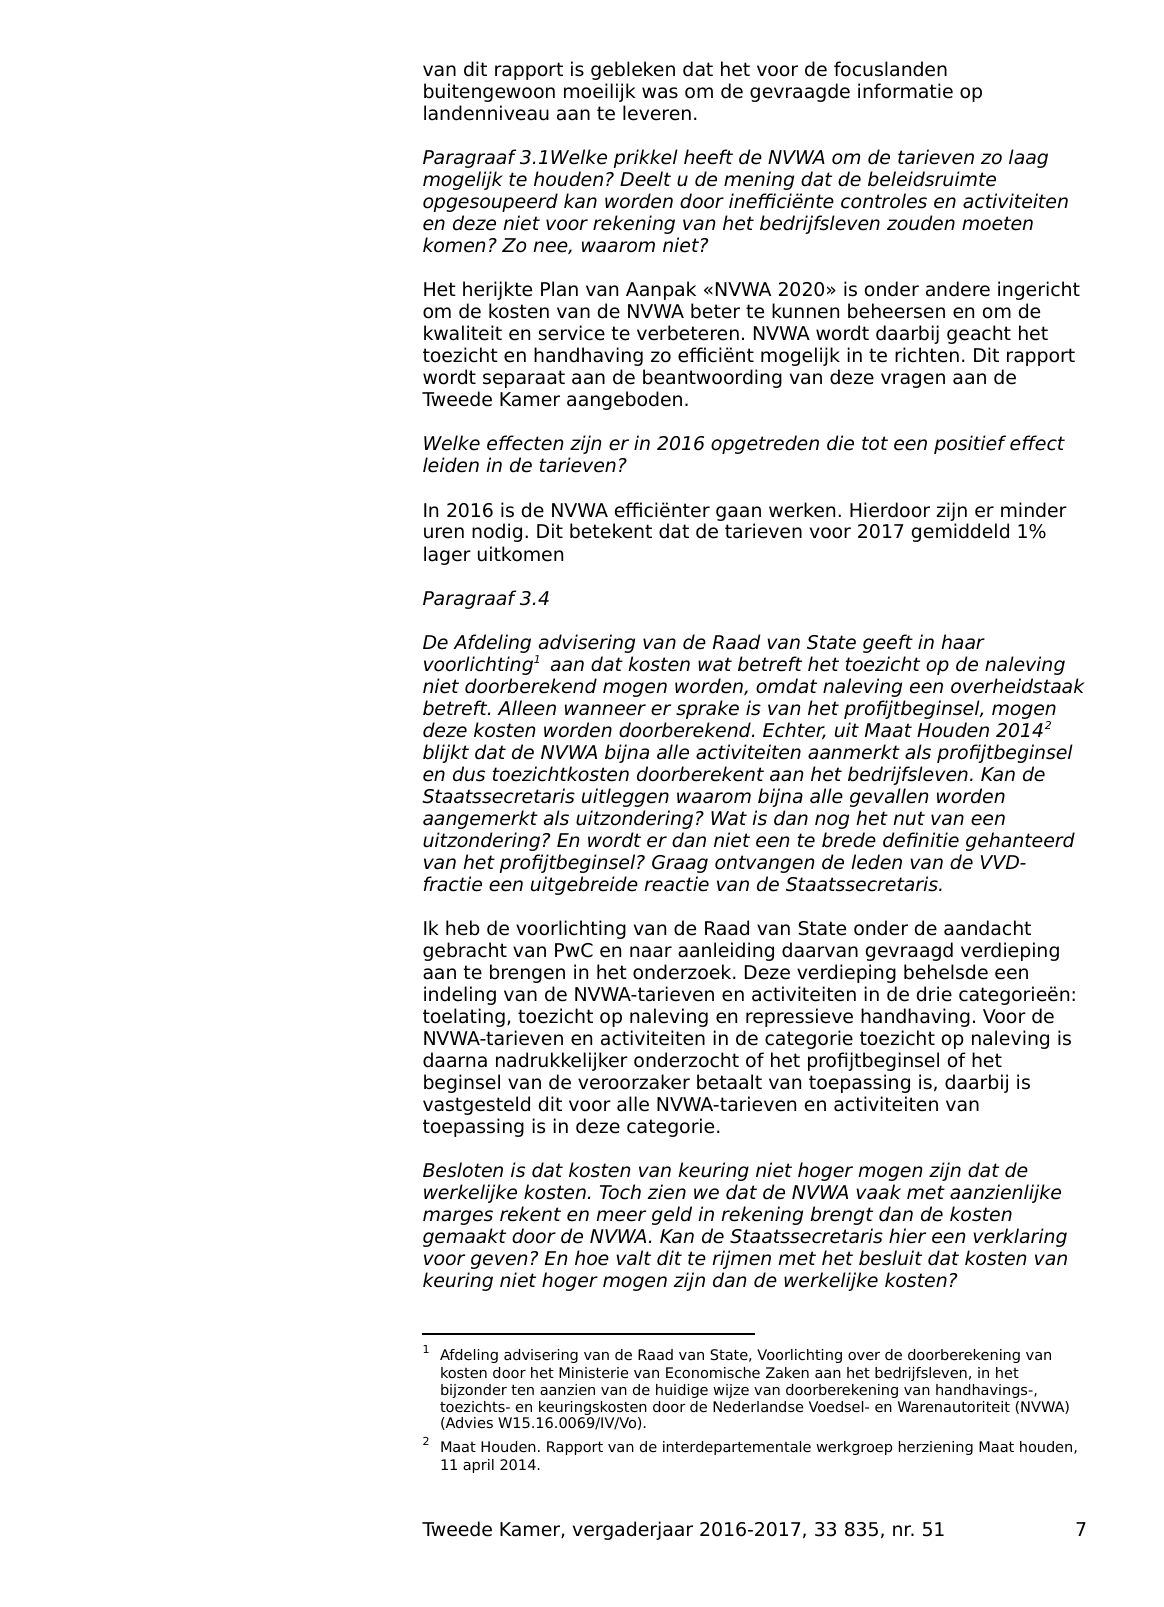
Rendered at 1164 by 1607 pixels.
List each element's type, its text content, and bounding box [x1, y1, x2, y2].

text In 2016 is de NVWA efficiënter gaan werken. Hierdoor zijn er minder uren nodig. Dit betekent dat de tarieven voor 2017 gemiddeld 1% lager uitkomen [422, 499, 1087, 565]
text van dit rapport is gebleken dat het voor de focuslanden buitengewoon moeilijk was om de gevraagde informatie op landenniveau aan te leveren. [422, 59, 1087, 125]
text Afdeling advisering van de Raad van State, Voorlichting over de doorberekening van kosten door het Ministerie van Economische Zaken aan het bedrijfsleven, in het bijzonder ten aanzien van de huidige wijze van doorberekening van handhavings-, toezichts- en keuringskosten door de Nederlandse Voedsel- en Warenautoriteit (NVWA) (Advies W15.16.0069/IV/Vo). [422, 1343, 1087, 1432]
text De Afdeling advisering van de Raad van State geeft in haar voorlichting aan dat kosten wat betreft het toezicht op de naleving niet doorberekend mogen worden, omdat naleving een overheidstaak betreft. Alleen wanneer er sprake is van het profijtbeginsel, mogen deze kosten worden doorberekend. Echter, uit Maat Houden 2014 blijkt dat de NVWA bijna alle activiteiten aanmerkt als profijtbeginsel en dus toezichtkosten doorberekent aan het bedrijfsleven. Kan de Staatssecretaris uitleggen waarom bijna alle gevallen worden aangemerkt als uitzondering? Wat is dan nog het nut van een uitzondering? En wordt er dan niet een te brede definitie gehanteerd van het profijtbeginsel? Graag ontvangen de leden van de VVD-fractie een uitgebreide reactie van de Staatssecretaris. [422, 632, 1087, 896]
text Ik heb de voorlichting van de Raad van State onder de aandacht gebracht van PwC en naar aanleiding daarvan gevraagd verdieping aan te brengen in het onderzoek. Deze verdieping behelsde een indeling van de NVWA-tarieven en activiteiten in de drie categorieën: toelating, toezicht op naleving en repressieve handhaving. Voor de NVWA-tarieven en activiteiten in de categorie toezicht op naleving is daarna nadrukkelijker onderzocht of het profijtbeginsel of het beginsel van de veroorzaker betaalt van toepassing is, daarbij is vastgesteld dit voor alle NVWA-tarieven en activiteiten van toepassing is in deze categorie. [422, 918, 1087, 1137]
subtitle Paragraaf 3.4 [422, 588, 1087, 609]
text Paragraaf 3.1Welke prikkel heeft de NVWA om de tarieven zo laag mogelijk te houden? Deelt u de mening dat de beleidsruimte opgesoupeerd kan worden door inefficiënte controles en activiteiten en deze niet voor rekening van het bedrijfsleven zouden moeten komen? Zo nee, waarom niet? [422, 147, 1087, 257]
text Welke effecten zijn er in 2016 opgetreden die tot een positief effect leiden in de tarieven? [422, 433, 1087, 477]
text Maat Houden. Rapport van de interdepartementale werkgroep herziening Maat houden, 11 april 2014. [422, 1435, 1087, 1474]
text Besloten is dat kosten van keuring niet hoger mogen zijn dat de werkelijke kosten. Toch zien we dat de NVWA vaak met aanzienlijke marges rekent en meer geld in rekening brengt dan de kosten gemaakt door de NVWA. Kan de Staatssecretaris hier een verklaring voor geven? En hoe valt dit te rijmen met het besluit dat kosten van keuring niet hoger mogen zijn dan de werkelijke kosten? [422, 1160, 1087, 1292]
text Het herijkte Plan van Aanpak «NVWA 2020» is onder andere ingericht om de kosten van de NVWA beter te kunnen beheersen en om de kwaliteit en service te verbeteren. NVWA wordt daarbij geacht het toezicht en handhaving zo efficiënt mogelijk in te richten. Dit rapport wordt separaat aan de beantwoording van deze vragen aan de Tweede Kamer aangeboden. [422, 279, 1087, 411]
